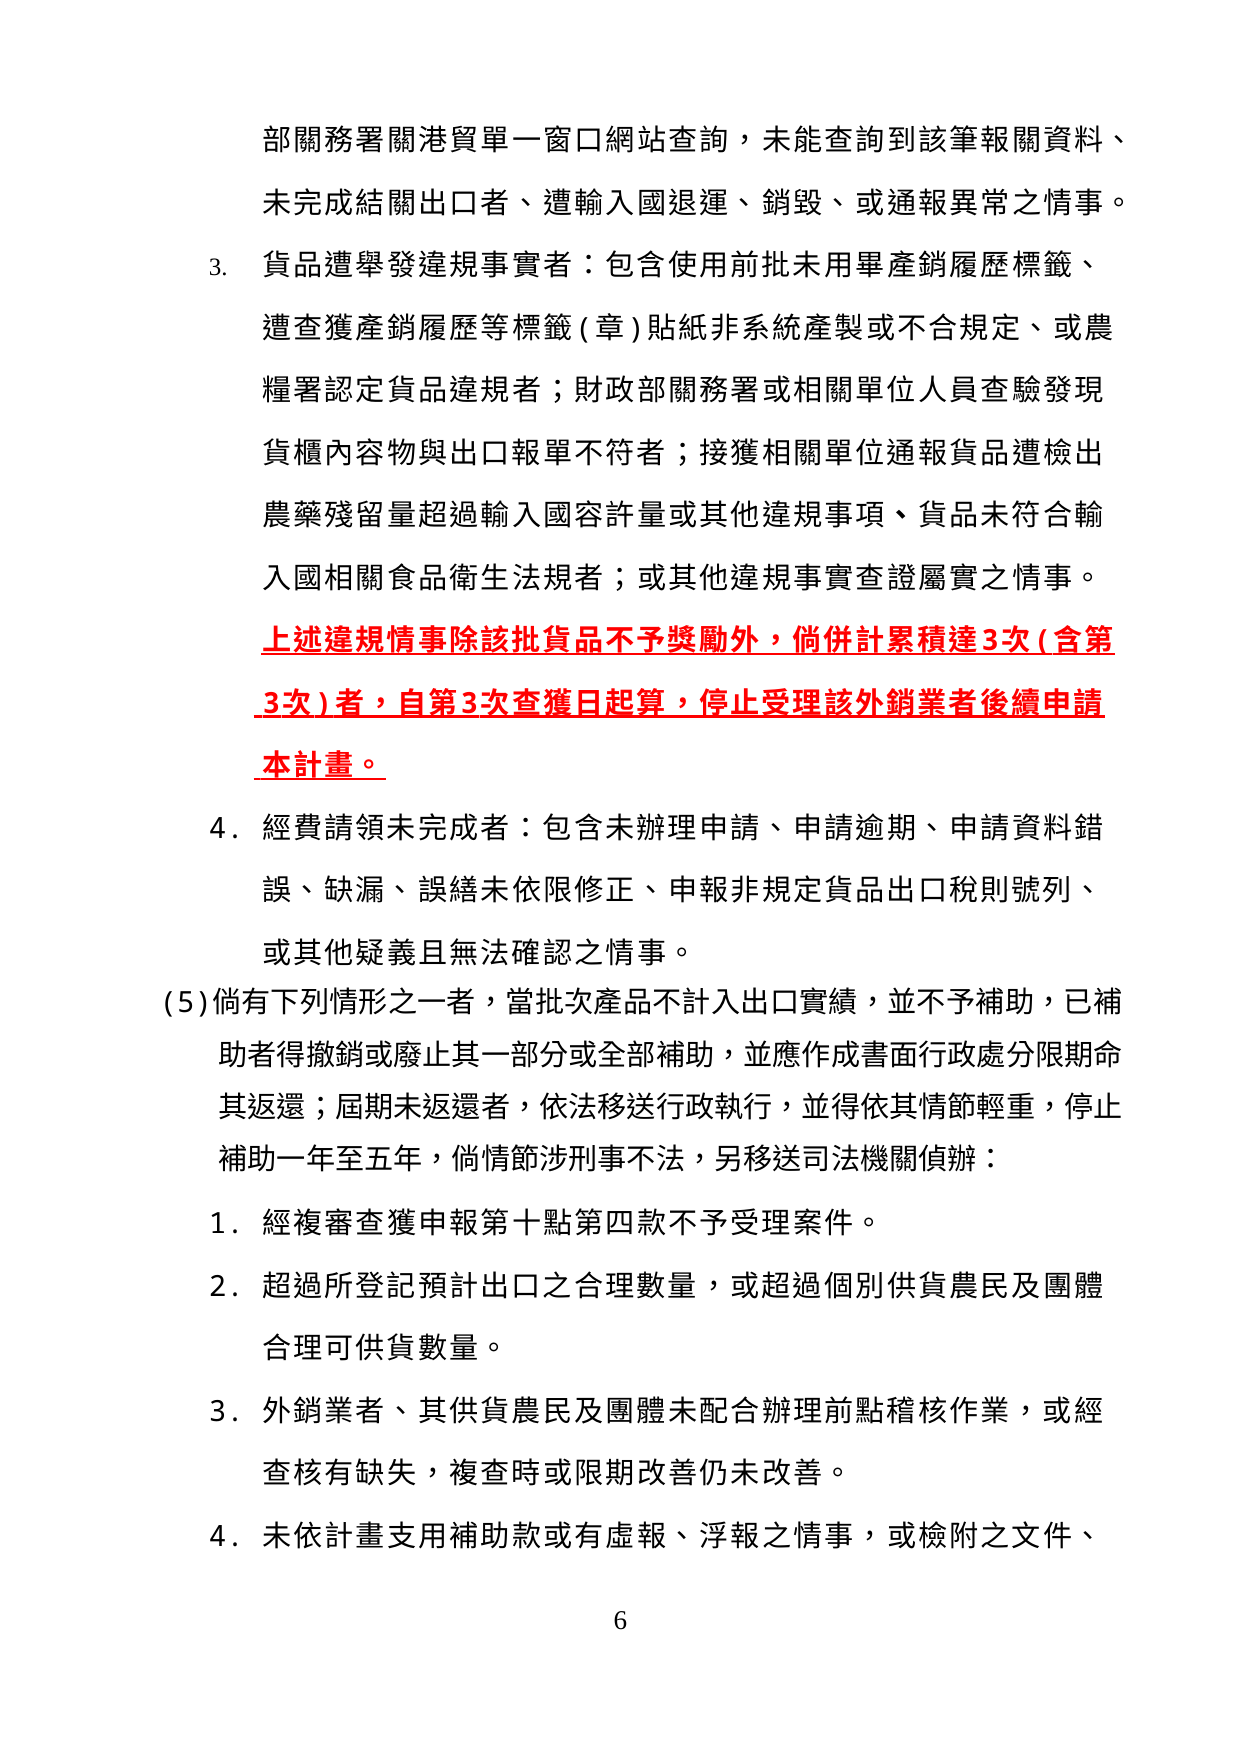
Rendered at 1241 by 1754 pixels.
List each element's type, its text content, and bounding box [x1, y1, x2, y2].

text 上述違規情事除該批貨品不予獎勵外，倘併計累積達3次(含第3次)者，自第3次查獲日起算，停止受理該外銷業者後續申請本計畫。 [253, 596, 1125, 784]
list 未依計畫支用補助款或有虛報、浮報之情事，或檢附之文件、 [208, 1492, 1125, 1554]
list 貨品遭舉發違規事實者：包含使用前批未用畢產銷履歷標籤、遭查獲產銷履歷等標籤(章)貼紙非系統產製或不合規定、或農糧署認定貨品違規者；財政部關務署或相關單位人員查驗發現貨櫃內容物與出口報單不符者；接獲相關單位通報貨品遭檢出農藥殘留量超過輸入國容許量或其他違規事項、貨品未符合輸入國相關食品衛生法規者；或其他違規事實查證屬實之情事。 [208, 221, 1125, 596]
list 貨品未確實進入外銷目標國者：包含更改報單號碼或透過財政部關務署關港貿單一窗口網站查詢，未能查詢到該筆報關資料、未完成結關出口者、遭輸入國退運、銷毀、或通報異常之情事。 [208, 96, 1125, 221]
list 經費請領未完成者：包含未辦理申請、申請逾期、申請資料錯誤、缺漏、誤繕未依限修正、申報非規定貨品出口稅則號列、或其他疑義且無法確認之情事。 [208, 784, 1125, 971]
list 經複審查獲申報第十點第四款不予受理案件。 [208, 1179, 1125, 1242]
list 倘有下列情形之一者，當批次產品不計入出口實績，並不予補助，已補助者得撤銷或廢止其一部分或全部補助，並應作成書面行政處分限期命其返還；屆期未返還者，依法移送行政執行，並得依其情節輕重，停止補助一年至五年，倘情節涉刑事不法，另移送司法機關偵辦： [159, 971, 1125, 1179]
list 超過所登記預計出口之合理數量，或超過個別供貨農民及團體合理可供貨數量。 [208, 1242, 1125, 1367]
list 外銷業者、其供貨農民及團體未配合辦理前點稽核作業，或經查核有缺失，複查時或限期改善仍未改善。 [208, 1367, 1125, 1492]
